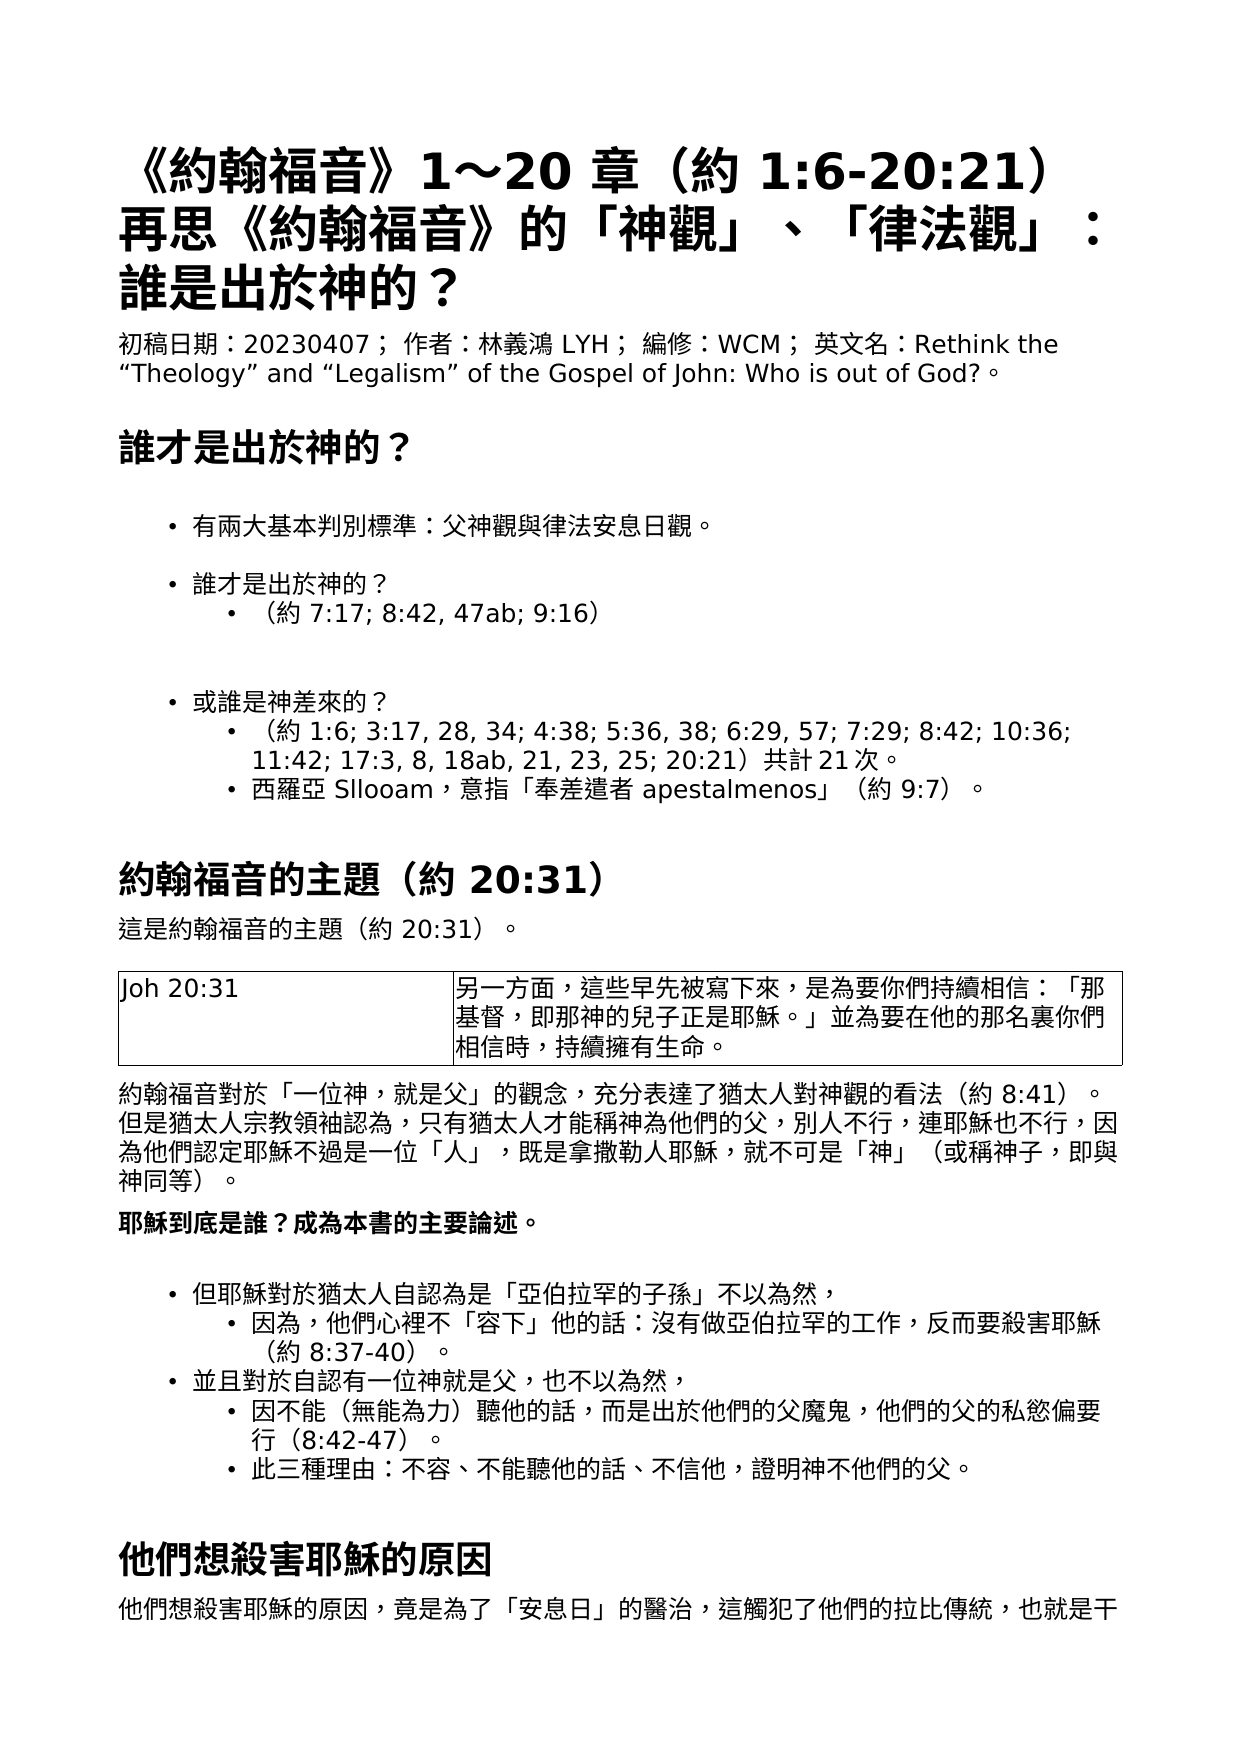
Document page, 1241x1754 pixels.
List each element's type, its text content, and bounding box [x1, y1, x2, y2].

subtitle 他們想殺害耶穌的原因 [118, 1539, 1122, 1582]
subtitle 誰才是出於神的？ [118, 426, 1122, 470]
text 耶穌到底是誰？成為本書的主要論述。 [118, 1209, 1122, 1238]
text 這是約翰福音的主題（約 20:31）。 [118, 915, 1122, 944]
list 或誰是神差來的？ [177, 688, 1122, 717]
text 他們想殺害耶穌的原因，竟是為了「安息日」的醫治，這觸犯了他們的拉比傳統，也就是干 [118, 1595, 1122, 1624]
list （約 7:17; 8:42, 47ab; 9:16） [236, 599, 1122, 629]
list 因不能（無能為力）聽他的話，而是出於他們的父魔鬼，他們的父的私慾偏要行（8:42-47）。 [236, 1397, 1122, 1455]
text 初稿日期：20230407； 作者：林義鴻 LYH； 編修：WCM； 英文名：Rethink the “Theology” and “Legalism” of the Gospel of John: Who is out of God?。 [118, 330, 1122, 389]
list （約 1:6; 3:17, 28, 34; 4:38; 5:36, 38; 6:29, 57; 7:29; 8:42; 10:36; 11:42; 17:3, 8, 18ab, 21, 23, 25; 20:21）共計21次。 [236, 717, 1122, 775]
subtitle 《約翰福音》1～20 章（約 1:6-20:21）再思《約翰福音》的「神觀」、「律法觀」：誰是出於神的？ [118, 143, 1122, 318]
list 因為，他們心裡不「容下」他的話：沒有做亞伯拉罕的工作，反而要殺害耶穌（約 8:37-40）。 [236, 1309, 1122, 1368]
text 約翰福音對於「一位神，就是父」的觀念，充分表達了猶太人對神觀的看法（約 8:41）。但是猶太人宗教領袖認為，只有猶太人才能稱神為他們的父，別人不行，連耶穌也不行，因為他們認定耶穌不過是一位「人」，既是拿撒勒人耶穌，就不可是「神」（或稱神子，即與神同等）。 [118, 1080, 1122, 1196]
table_header Joh 20:31 [119, 972, 453, 1065]
table_header 另一方面，這些早先被寫下來，是為要你們持續相信：「那基督，即那神的兒子正是耶穌。」並為要在他的那名裏你們相信時，持續擁有生命。 [454, 972, 1122, 1065]
list 有兩大基本判別標準：父神觀與律法安息日觀。 [177, 512, 1122, 541]
list 此三種理由：不容、不能聽他的話、不信他，證明神不他們的父。 [236, 1455, 1122, 1484]
list 誰才是出於神的？ [177, 570, 1122, 599]
list 並且對於自認有一位神就是父，也不以為然， [177, 1368, 1122, 1397]
list 西羅亞 Sllooam，意指「奉差遣者 apestalmenos」（約 9:7）。 [236, 775, 1122, 804]
list 但耶穌對於猶太人自認為是「亞伯拉罕的子孫」不以為然， [177, 1280, 1122, 1309]
subtitle 約翰福音的主題（約 20:31） [118, 859, 1122, 902]
